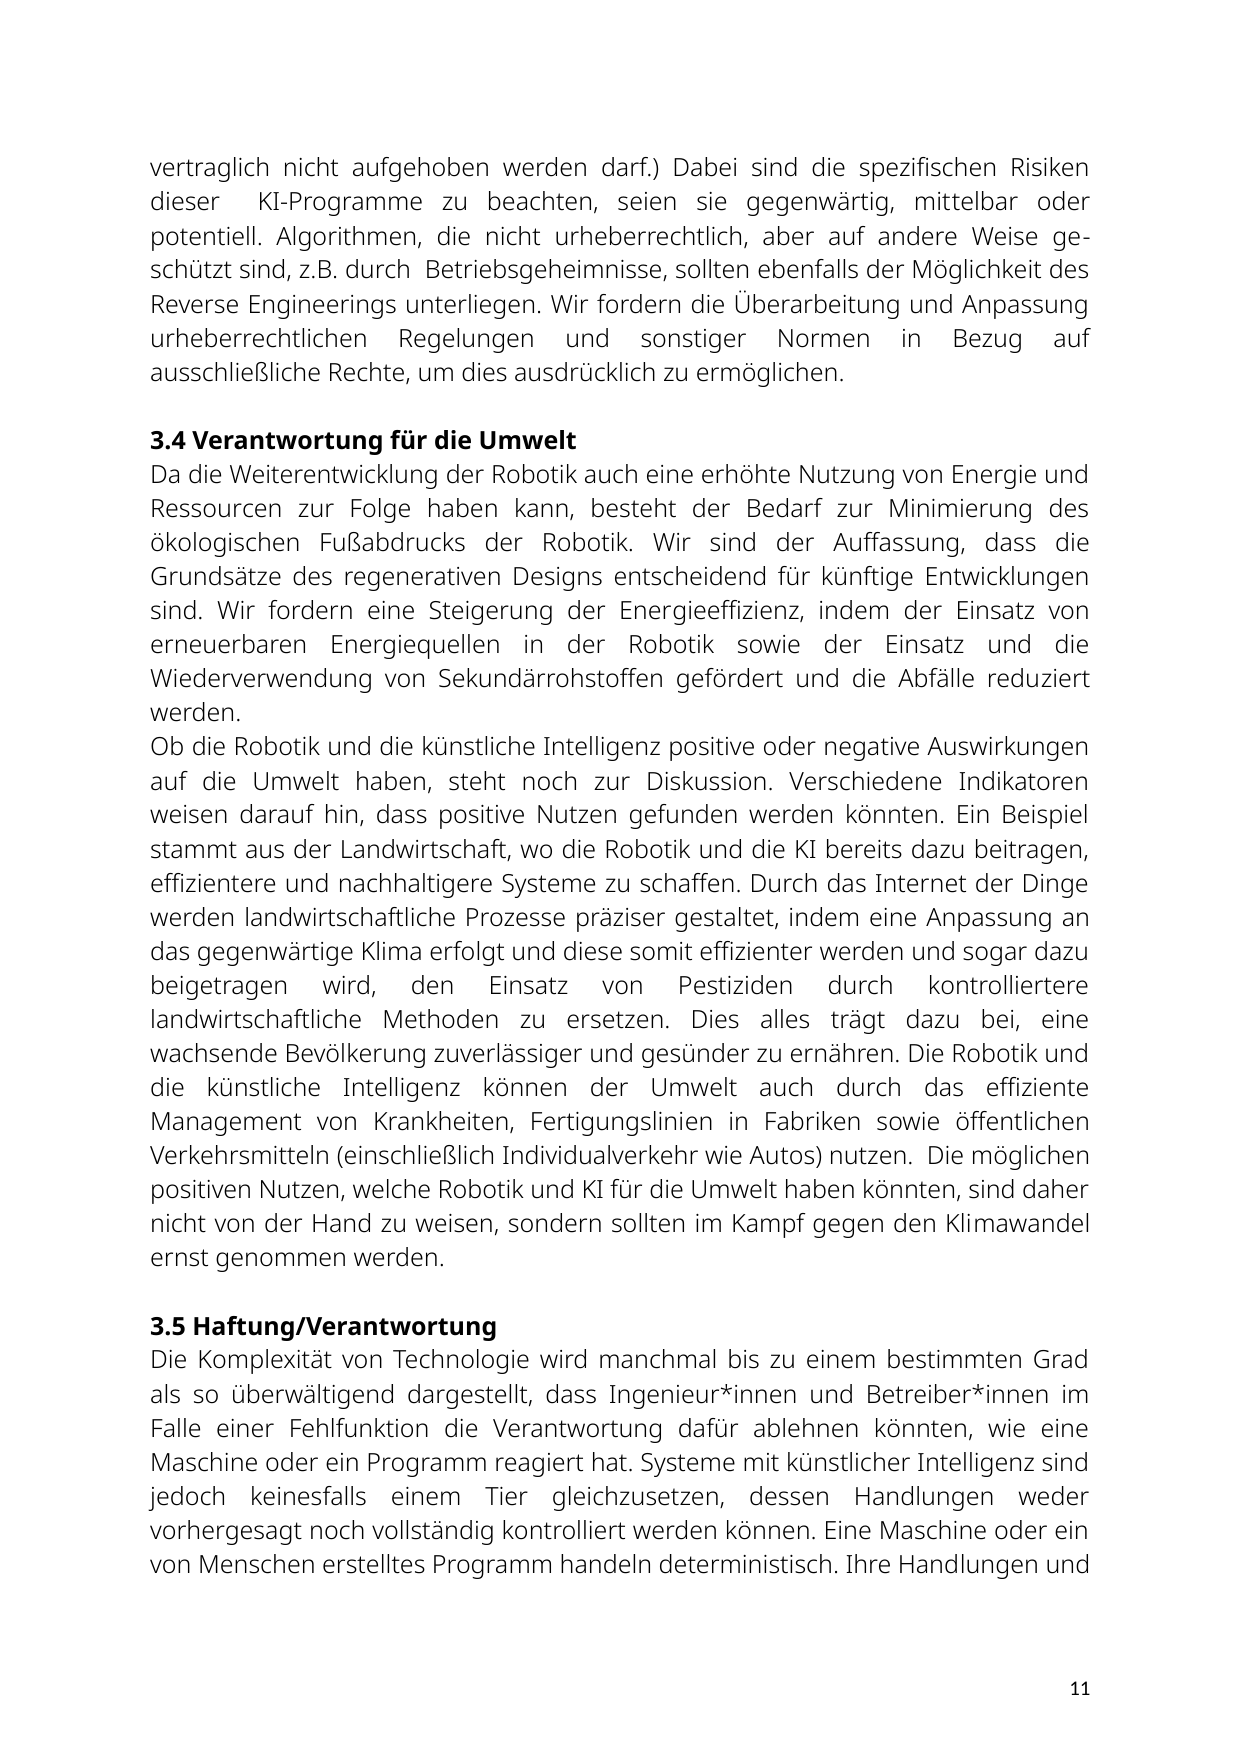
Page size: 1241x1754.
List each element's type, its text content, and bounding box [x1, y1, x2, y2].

text Die Komplexität von Technologie wird manchmal bis zu einem bestimmten Grad als so über­wältigend dargestellt, dass Ingenieur*innen und Betreiber*innen im Falle einer Fehlfunktion die Verantwortung dafür ablehnen könnten, wie eine Maschine oder ein Programm reagiert hat. Systeme mit künstlicher Intelligenz sind jedoch keinesfalls einem Tier gleichzusetzen, dessen Handlungen weder vorhergesagt noch vollständig kontrolliert werden können. Eine Maschine oder ein von Menschen erstelltes Programm handeln deterministisch. Ihre Hand­lungen und [150, 1342, 1090, 1581]
text 3.5 Haftung/Verantwortung [150, 1308, 1090, 1342]
text Ob die Robotik und die künstliche Intelligenz positive oder negative Auswirkungen auf die Umwelt haben, steht noch zur Diskussion. Verschiedene Indikatoren weisen darauf hin, dass positive Nutzen gefunden werden könnten. Ein Beispiel stammt aus der Landwirtschaft, wo die Robotik und die KI bereits dazu beitragen, effizientere und nachhaltigere Systeme zu schaffen. Durch das Internet der Dinge werden landwirtschaftliche Prozesse präziser gestal­tet, indem eine Anpassung an das gegenwärtige Klima erfolgt und diese somit effizienter werden und sogar dazu beigetragen wird, den Einsatz von Pestiziden durch kontrolliertere landwirtschaftliche Methoden zu ersetzen. Dies alles trägt dazu bei, eine wachsende Bevöl­kerung zuverlässiger und gesünder zu ernähren. Die Robotik und die künstliche Intelligenz können der Umwelt auch durch das effiziente Management von Krankheiten, Fertigungslini­en in Fabriken sowie öffentlichen Verkehrsmitteln (einschließlich Individualverkehr wie Au­tos) nutzen. Die möglichen positiven Nutzen, welche Robotik und KI für die Umwelt haben könnten, sind daher nicht von der Hand zu weisen, sondern sollten im Kampf gegen den Kli­mawandel ernst genommen werden. [150, 729, 1090, 1274]
text vertraglich nicht aufgehoben werden darf.) Dabei sind die spezifischen Risiken dieser KI-Programme zu beachten, seien sie gegenwärtig, mit­telbar oder potentiell. Algorithmen, die nicht urheberrechtlich, aber auf andere Weise ge­schützt sind, z.B. durch Betriebsgeheimnisse, sollten ebenfalls der Möglichkeit des Reverse Engineerings unterliegen. Wir fordern die Überarbeitung und Anpassung urheberrechtlichen Regelungen und sonstiger Normen in Bezug auf ausschließliche Rechte, um dies ausdrücklich zu ermöglichen. [150, 150, 1090, 388]
text 3.4 Verantwortung für die Umwelt [150, 422, 1090, 457]
text Da die Weiterentwicklung der Robotik auch eine erhöhte Nutzung von Energie und Ressour­cen zur Folge haben kann, besteht der Bedarf zur Minimierung des ökologischen Fußab­drucks der Robotik. Wir sind der Auffassung, dass die Grundsätze des regenerativen Designs entscheidend für künftige Entwicklungen sind. Wir fordern eine Steigerung der Ener­gieeffizienz, indem der Einsatz von erneuerbaren Energiequellen in der Robotik sowie der Einsatz und die Wiederverwendung von Sekundärrohstoffen gefördert und die Abfälle redu­ziert werden. [150, 457, 1090, 729]
